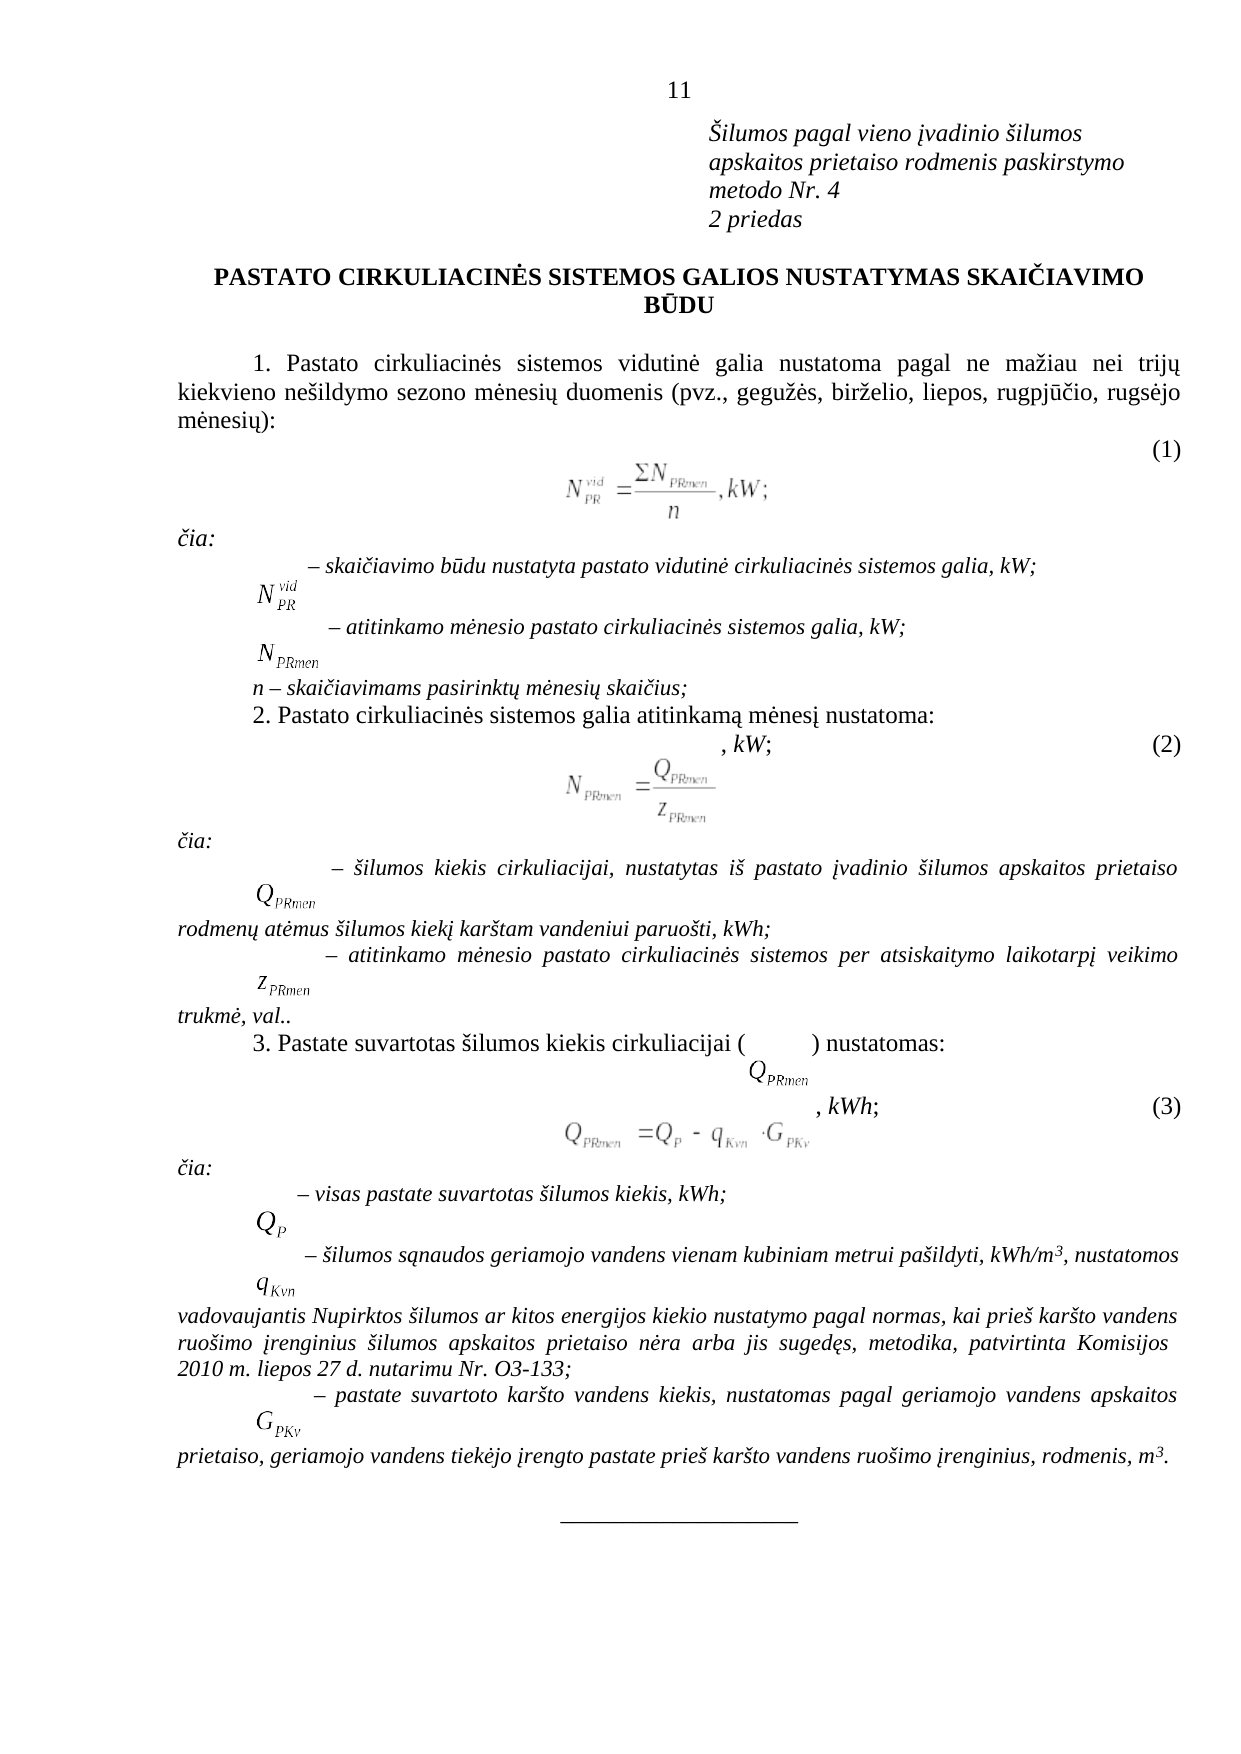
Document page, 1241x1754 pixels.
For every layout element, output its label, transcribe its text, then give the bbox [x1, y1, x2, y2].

text – šilumos sąnaudos geriamojo vandens vienam kubiniam metrui pašildyti, kWh/m3, nustatomos vadovaujantis Nupirktos šilumos ar kitos energijos kiekio nustatymo pagal normas, kai prieš karšto vandens ruošimo įrenginius šilumos apskaitos prietaiso nėra arba jis sugedęs, metodika, patvirtinta Komisijos 2010 m. liepos 27 d. nutarimu Nr. O3-133; [177, 1241, 1181, 1381]
text – atitinkamo mėnesio pastato cirkuliacinės sistemos per atsiskaitymo laikotarpį veikimo trukmė, val.. [177, 941, 1181, 1028]
text – atitinkamo mėnesio pastato cirkuliacinės sistemos galia, kW; [177, 613, 1181, 674]
text , kW; (2) [177, 729, 1181, 827]
text 2. Pastato cirkuliacinės sistemos galia atitinkamą mėnesį nustatoma: [177, 700, 1181, 729]
text 1. Pastato cirkuliacinės sistemos vidutinė galia nustatoma pagal ne mažiau nei trijų kiekvieno nešildymo sezono mėnesių duomenis (pvz., gegužės, birželio, liepos, rugpjūčio, rugsėjo mėnesių): [177, 348, 1181, 434]
text (1) [177, 434, 1181, 523]
text Šilumos pagal vieno įvadinio šilumos apskaitos prietaiso rodmenis paskirstymo metodo Nr. 4 [709, 118, 1181, 204]
text – šilumos kiekis cirkuliacijai, nustatytas iš pastato įvadinio šilumos apskaitos prietaiso rodmenų atėmus šilumos kiekį karštam vandeniui paruošti, kWh; [177, 854, 1181, 941]
text čia: [177, 827, 1181, 854]
text 3. Pastate suvartotas šilumos kiekis cirkuliacijai () nustatomas: [177, 1028, 1181, 1091]
text , kWh; (3) [177, 1091, 1181, 1154]
text 2 priedas [709, 204, 1181, 233]
text čia: [177, 1154, 1181, 1181]
text čia: [177, 523, 1181, 552]
text n – skaičiavimams pasirinktų mėnesių skaičius; [177, 674, 1181, 700]
text PASTATO CIRKULIACINĖS SISTEMOS GALIOS NUSTATYMAS SKAIČIAVIMO BŪDU [177, 262, 1181, 319]
text – visas pastate suvartotas šilumos kiekis, kWh; [177, 1181, 1181, 1241]
text – pastate suvartoto karšto vandens kiekis, nustatomas pagal geriamojo vandens apskaitos prietaiso, geriamojo vandens tiekėjo įrengto pastate prieš karšto vandens ruošimo įrenginius, rodmenis, m3. [177, 1381, 1181, 1469]
text – skaičiavimo būdu nustatyta pastato vidutinė cirkuliacinės sistemos galia, kW; [177, 552, 1181, 613]
text ___________________ [177, 1497, 1181, 1526]
